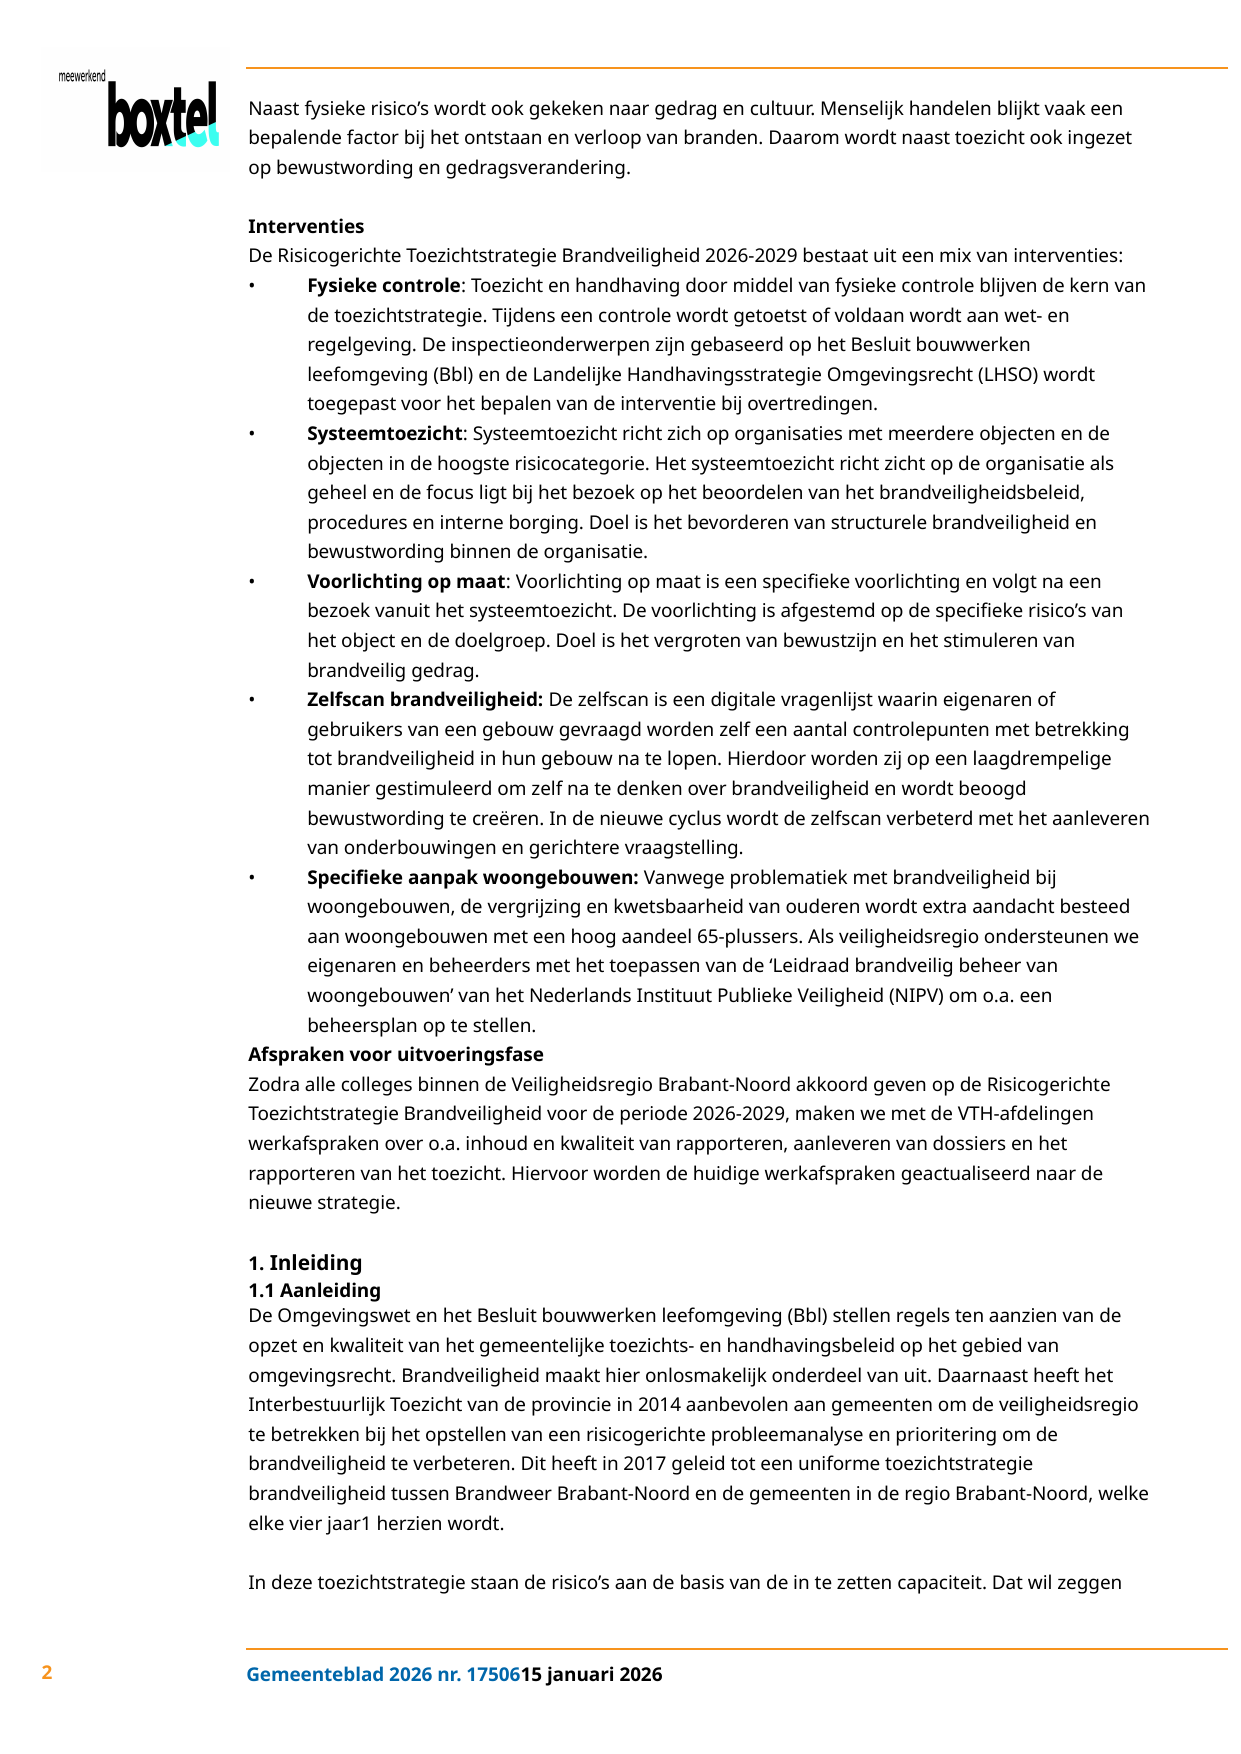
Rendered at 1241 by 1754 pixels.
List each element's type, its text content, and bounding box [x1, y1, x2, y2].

text De Risicogerichte Toezichtstrategie Brandveiligheid 2026-2029 bestaat uit een mix van interventies: [248, 243, 1152, 268]
text Zodra alle colleges binnen de Veiligheidsregio Brabant-Noord akkoord geven op de Risicogerichte Toezichtstrategie Brandveiligheid voor de periode 2026-2029, maken we met de VTH-afdelingen werkafspraken over o.a. inhoud en kwaliteit van rapporteren, aanleveren van dossiers en het rapporteren van het toezicht. Hiervoor worden de huidige werkafspraken geactualiseerd naar de nieuwe strategie. [248, 1071, 1152, 1215]
text Afspraken voor uitvoeringsfase [248, 1041, 1152, 1067]
text 1.1 Aanleiding [248, 1277, 1152, 1303]
list Specifieke aanpak woongebouwen: Vanwege problematiek met brandveiligheid bij woongebouwen, de vergrijzing en kwetsbaarheid van ouderen wordt extra aandacht besteed aan woongebouwen met een hoog aandeel 65-plussers. Als veiligheidsregio ondersteunen we eigenaren en beheerders met het toepassen van de ‘Leidraad brandveilig beheer van woongebouwen’ van het Nederlands Instituut Publieke Veiligheid (NIPV) om o.a. een beheersplan op te stellen. [248, 864, 1152, 1038]
list Systeemtoezicht: Systeemtoezicht richt zich op organisaties met meerdere objecten en de objecten in de hoogste risicocategorie. Het systeemtoezicht richt zicht op de organisatie als geheel en de focus ligt bij het bezoek op het beoordelen van het brandveiligheidsbeleid, procedures en interne borging. Doel is het bevorderen van structurele brandveiligheid en bewustwording binnen de organisatie. [248, 420, 1152, 564]
list Fysieke controle: Toezicht en handhaving door middel van fysieke controle blijven de kern van de toezichtstrategie. Tijdens een controle wordt getoetst of voldaan wordt aan wet- en regelgeving. De inspectieonderwerpen zijn gebaseerd op het Besluit bouwwerken leefomgeving (Bbl) en de Landelijke Handhavingsstrategie Omgevingsrecht (LHSO) wordt toegepast voor het bepalen van de interventie bij overtredingen. [248, 272, 1152, 416]
text 1. Inleiding [248, 1248, 1152, 1277]
text Interventies [248, 213, 1152, 239]
text In deze toezichtstrategie staan de risico’s aan de basis van de in te zetten capaciteit. Dat wil zeggen [248, 1569, 1152, 1595]
text De Omgevingswet en het Besluit bouwwerken leefomgeving (Bbl) stellen regels ten aanzien van de opzet en kwaliteit van het gemeentelijke toezichts- en handhavingsbeleid op het gebied van omgevingsrecht. Brandveiligheid maakt hier onlosmakelijk onderdeel van uit. Daarnaast heeft het Interbestuurlijk Toezicht van de provincie in 2014 aanbevolen aan gemeenten om de veiligheidsregio te betrekken bij het opstellen van een risicogerichte probleemanalyse en prioritering om de brandveiligheid te verbeteren. Dit heeft in 2017 geleid tot een uniforme toezichtstrategie brandveiligheid tussen Brandweer Brabant-Noord en de gemeenten in de regio Brabant-Noord, welke elke vier jaar1 herzien wordt. [248, 1303, 1152, 1536]
list Voorlichting op maat: Voorlichting op maat is een specifieke voorlichting en volgt na een bezoek vanuit het systeemtoezicht. De voorlichting is afgestemd op de specifieke risico’s van het object en de doelgroep. Doel is het vergroten van bewustzijn en het stimuleren van brandveilig gedrag. [248, 568, 1152, 683]
text Naast fysieke risico’s wordt ook gekeken naar gedrag en cultuur. Menselijk handelen blijkt vaak een bepalende factor bij het ontstaan en verloop van branden. Daarom wordt naast toezicht ook ingezet op bewustwording en gedragsverandering. [248, 95, 1152, 180]
list Zelfscan brandveiligheid: De zelfscan is een digitale vragenlijst waarin eigenaren of gebruikers van een gebouw gevraagd worden zelf een aantal controlepunten met betrekking tot brandveiligheid in hun gebouw na te lopen. Hierdoor worden zij op een laagdrempelige manier gestimuleerd om zelf na te denken over brandveiligheid en wordt beoogd bewustwording te creëren. In de nieuwe cyclus wordt de zelfscan verbeterd met het aanleveren van onderbouwingen en gerichtere vraagstelling. [248, 686, 1152, 860]
picture [41, 47, 231, 172]
